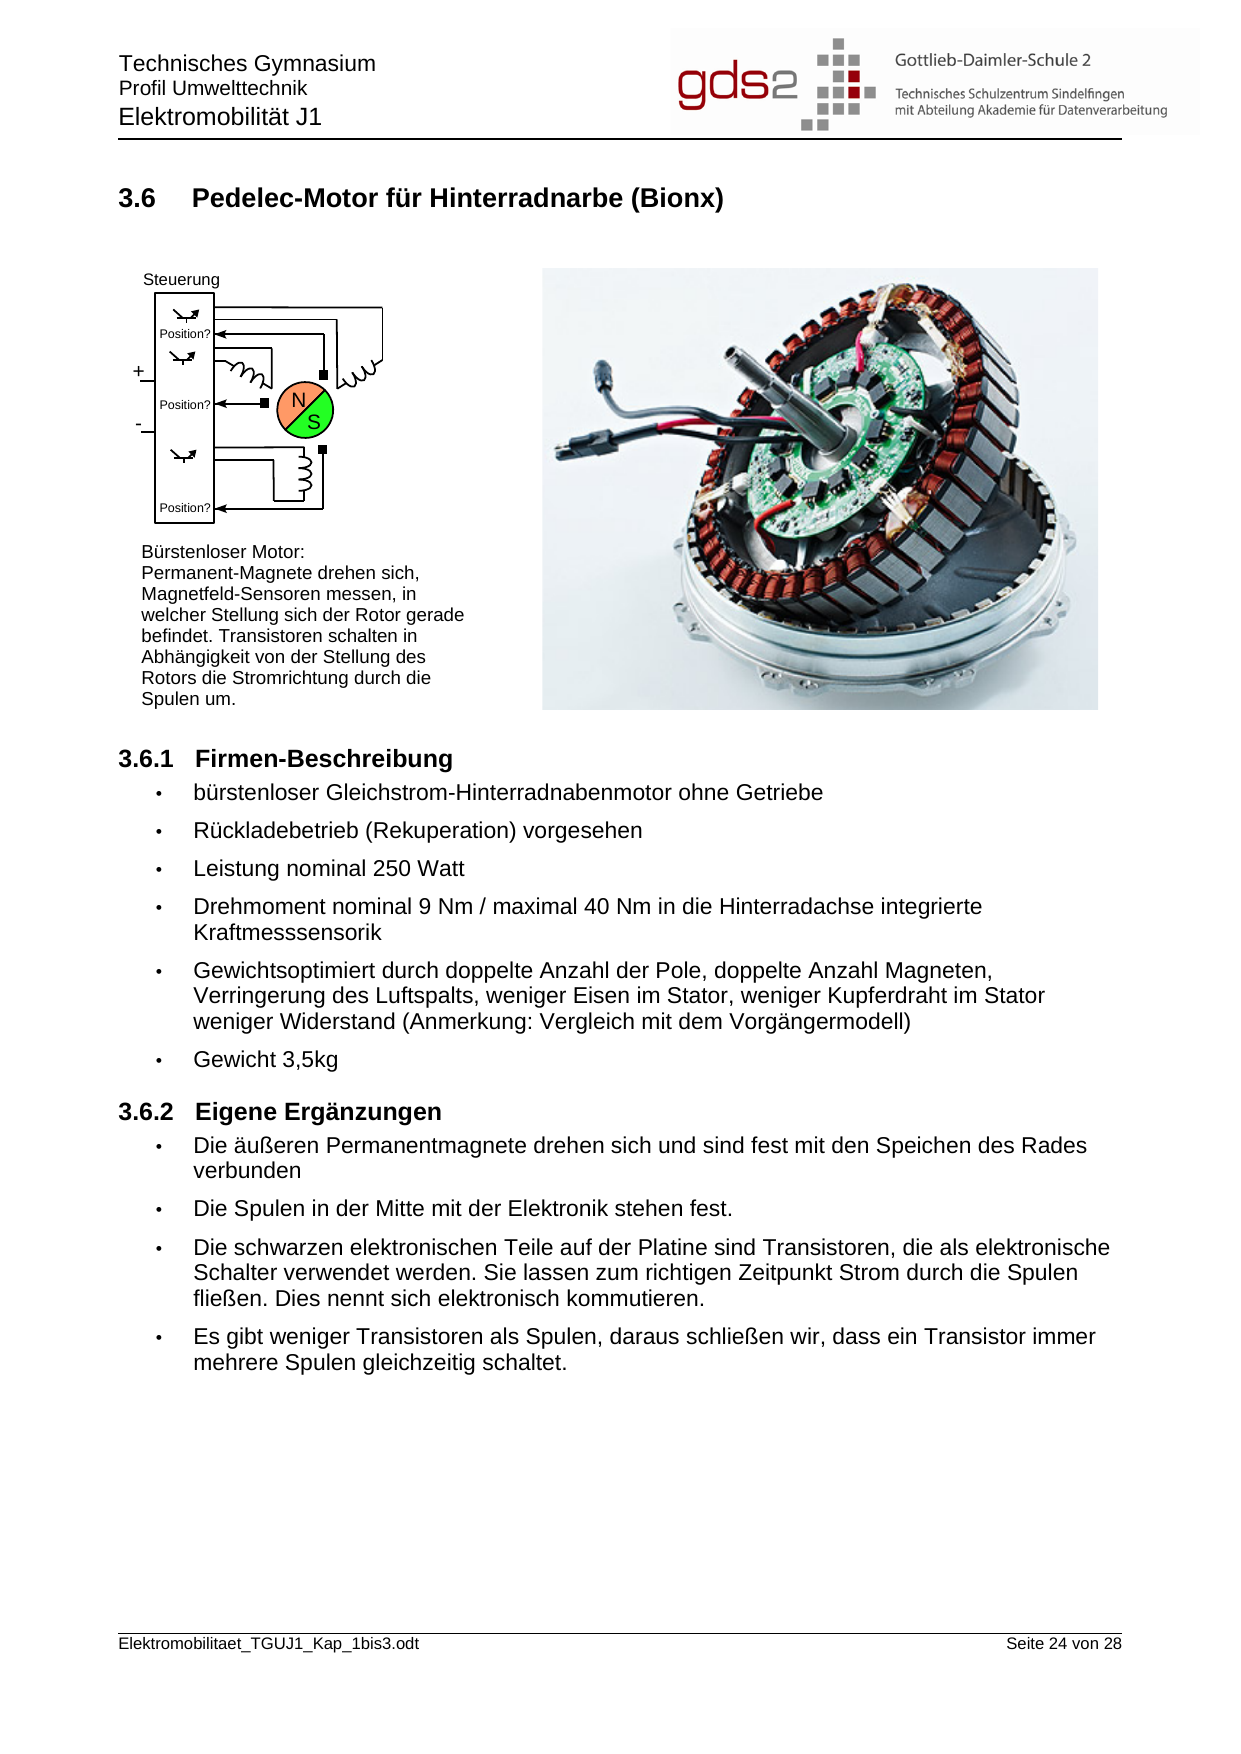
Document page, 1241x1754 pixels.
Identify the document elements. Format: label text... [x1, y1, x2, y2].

list Drehmoment nominal 9 Nm / maximal 40 Nm in die Hinterradachse integrierte Kraftmesssensorik [156, 894, 1122, 945]
list Die äußeren Permanentmagnete drehen sich und sind fest mit den Speichen des Rades verbunden [156, 1132, 1122, 1184]
list Es gibt weniger Transistoren als Spulen, daraus schließen wir, dass ein Transistor immer mehrere Spulen gleichzeitig schaltet. [156, 1324, 1122, 1375]
list Gewichtsoptimiert durch doppelte Anzahl der Pole, doppelte Anzahl Magneten, Verringerung des Luftspalts, weniger Eisen im Stator, weniger Kupferdraht im Stator weniger Widerstand (Anmerkung: Vergleich mit dem Vorgängermodell) [156, 957, 1122, 1034]
picture [670, 28, 1201, 135]
subtitle Firmen-Beschreibung [118, 745, 1122, 773]
list bürstenloser Gleichstrom-Hinterradnabenmotor ohne Getriebe [156, 779, 1122, 805]
subtitle Pedelec-Motor für Hinterradnarbe (Bionx) [118, 183, 1122, 213]
list Rückladebetrieb (Rekuperation) vorgesehen [156, 817, 1122, 843]
picture [542, 268, 1099, 710]
list Leistung nominal 250 Watt [156, 856, 1122, 881]
list Gewicht 3,5kg [156, 1047, 1122, 1072]
list Die Spulen in der Mitte mit der Elektronik stehen fest. [156, 1196, 1122, 1222]
subtitle Eigene Ergänzungen [118, 1098, 1122, 1126]
list Die schwarzen elektronischen Teile auf der Platine sind Transistoren, die als elektronische Schalter verwendet werden. Sie lassen zum richtigen Zeitpunkt Strom durch die Spulen fließen. Dies nennt sich elektronisch kommutieren. [156, 1234, 1122, 1311]
